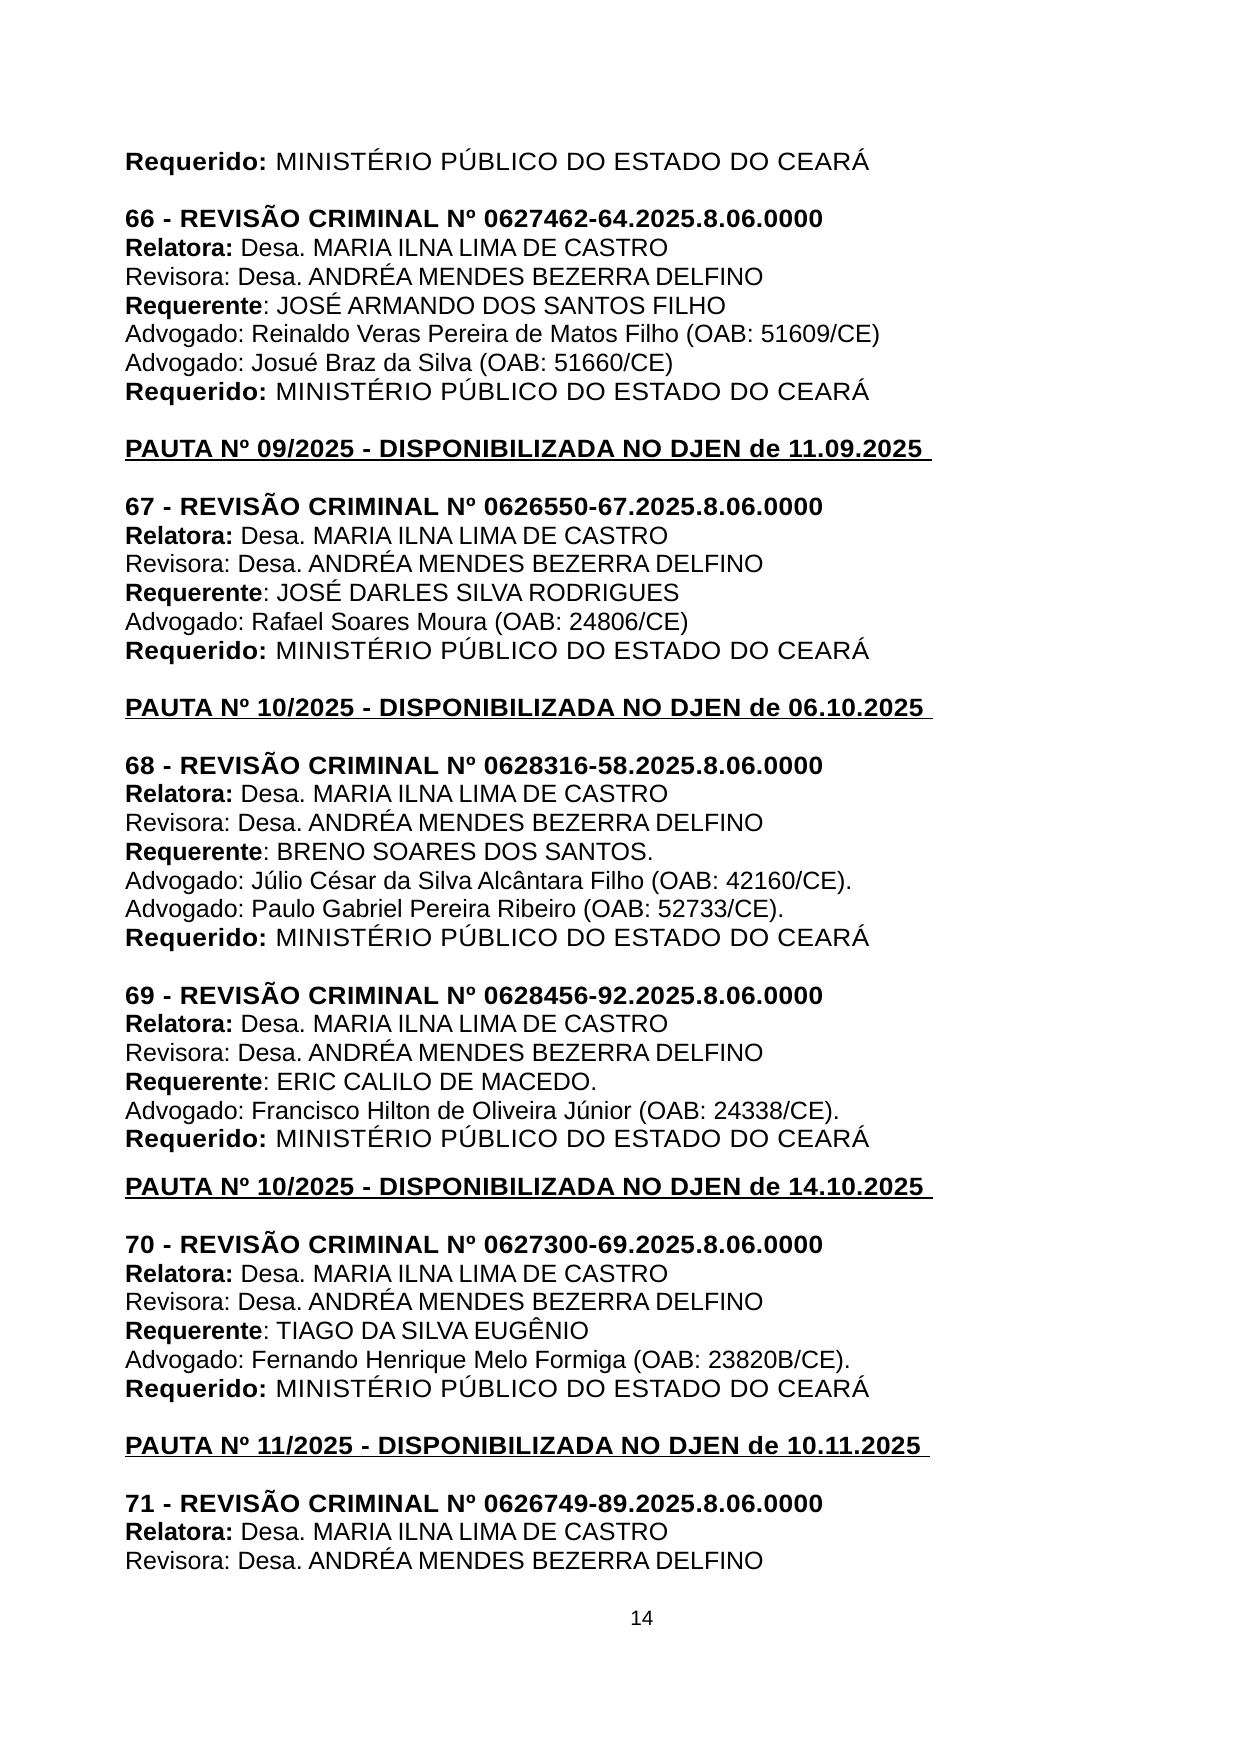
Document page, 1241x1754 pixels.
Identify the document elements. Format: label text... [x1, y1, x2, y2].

text Relatora: Desa. MARIA ILNA LIMA DE CASTRO [125, 1517, 1158, 1546]
text Advogado: Reinaldo Veras Pereira de Matos Filho (OAB: 51609/CE) [125, 319, 1158, 348]
text Requerido: MINISTÉRIO PÚBLICO DO ESTADO DO CEARÁ [125, 1373, 1158, 1402]
text 68 - REVISÃO CRIMINAL Nº 0628316-58.2025.8.06.0000 [125, 751, 1158, 779]
text Advogado: Francisco Hilton de Oliveira Júnior (OAB: 24338/CE). [125, 1096, 1158, 1124]
text Relatora: Desa. MARIA ILNA LIMA DE CASTRO [125, 779, 1158, 808]
text Requerido: MINISTÉRIO PÚBLICO DO ESTADO DO CEARÁ [125, 1124, 1158, 1153]
text Advogado: Paulo Gabriel Pereira Ribeiro (OAB: 52733/CE). [125, 894, 1158, 923]
text Relatora: Desa. MARIA ILNA LIMA DE CASTRO [125, 1258, 1158, 1287]
text Requerente: ERIC CALILO DE MACEDO. [125, 1067, 1158, 1096]
text Relatora: Desa. MARIA ILNA LIMA DE CASTRO [125, 1009, 1158, 1038]
text 67 - REVISÃO CRIMINAL Nº 0626550-67.2025.8.06.0000 [125, 492, 1158, 521]
text Revisora: Desa. ANDRÉA MENDES BEZERRA DELFINO [125, 1287, 1158, 1316]
text Requerente: BRENO SOARES DOS SANTOS. [125, 837, 1158, 866]
text Advogado: Fernando Henrique Melo Formiga (OAB: 23820B/CE). [125, 1345, 1158, 1373]
text Advogado: Josué Braz da Silva (OAB: 51660/CE) [125, 348, 1158, 377]
text 70 - REVISÃO CRIMINAL Nº 0627300-69.2025.8.06.0000 [125, 1230, 1158, 1258]
text Advogado: Rafael Soares Moura (OAB: 24806/CE) [125, 607, 1158, 636]
text Requerido: MINISTÉRIO PÚBLICO DO ESTADO DO CEARÁ [125, 377, 1158, 406]
text Requerente: JOSÉ ARMANDO DOS SANTOS FILHO [125, 291, 1158, 319]
text PAUTA Nº 10/2025 - DISPONIBILIZADA NO DJEN de 14.10.2025 [125, 1172, 1158, 1201]
text Relatora: Desa. MARIA ILNA LIMA DE CASTRO [125, 521, 1158, 549]
text Advogado: Júlio César da Silva Alcântara Filho (OAB: 42160/CE). [125, 866, 1158, 894]
text 69 - REVISÃO CRIMINAL Nº 0628456-92.2025.8.06.0000 [125, 981, 1158, 1009]
text Revisora: Desa. ANDRÉA MENDES BEZERRA DELFINO [125, 262, 1158, 291]
text Requerente: JOSÉ DARLES SILVA RODRIGUES [125, 578, 1158, 607]
text 66 - REVISÃO CRIMINAL Nº 0627462-64.2025.8.06.0000 [125, 204, 1158, 233]
text Requerente: TIAGO DA SILVA EUGÊNIO [125, 1316, 1158, 1345]
text Revisora: Desa. ANDRÉA MENDES BEZERRA DELFINO [125, 808, 1158, 837]
text Revisora: Desa. ANDRÉA MENDES BEZERRA DELFINO [125, 1038, 1158, 1067]
text Requerido: MINISTÉRIO PÚBLICO DO ESTADO DO CEARÁ [125, 923, 1158, 952]
text PAUTA Nº 10/2025 - DISPONIBILIZADA NO DJEN de 06.10.2025 [125, 693, 1158, 722]
text Requerido: MINISTÉRIO PÚBLICO DO ESTADO DO CEARÁ [125, 147, 1158, 176]
text Requerido: MINISTÉRIO PÚBLICO DO ESTADO DO CEARÁ [125, 636, 1158, 664]
text PAUTA Nº 11/2025 - DISPONIBILIZADA NO DJEN de 10.11.2025 [125, 1431, 1158, 1460]
text Revisora: Desa. ANDRÉA MENDES BEZERRA DELFINO [125, 1546, 1158, 1575]
text PAUTA Nº 09/2025 - DISPONIBILIZADA NO DJEN de 11.09.2025 [125, 434, 1158, 463]
text Revisora: Desa. ANDRÉA MENDES BEZERRA DELFINO [125, 549, 1158, 578]
text Relatora: Desa. MARIA ILNA LIMA DE CASTRO [125, 233, 1158, 262]
text 71 - REVISÃO CRIMINAL Nº 0626749-89.2025.8.06.0000 [125, 1488, 1158, 1517]
